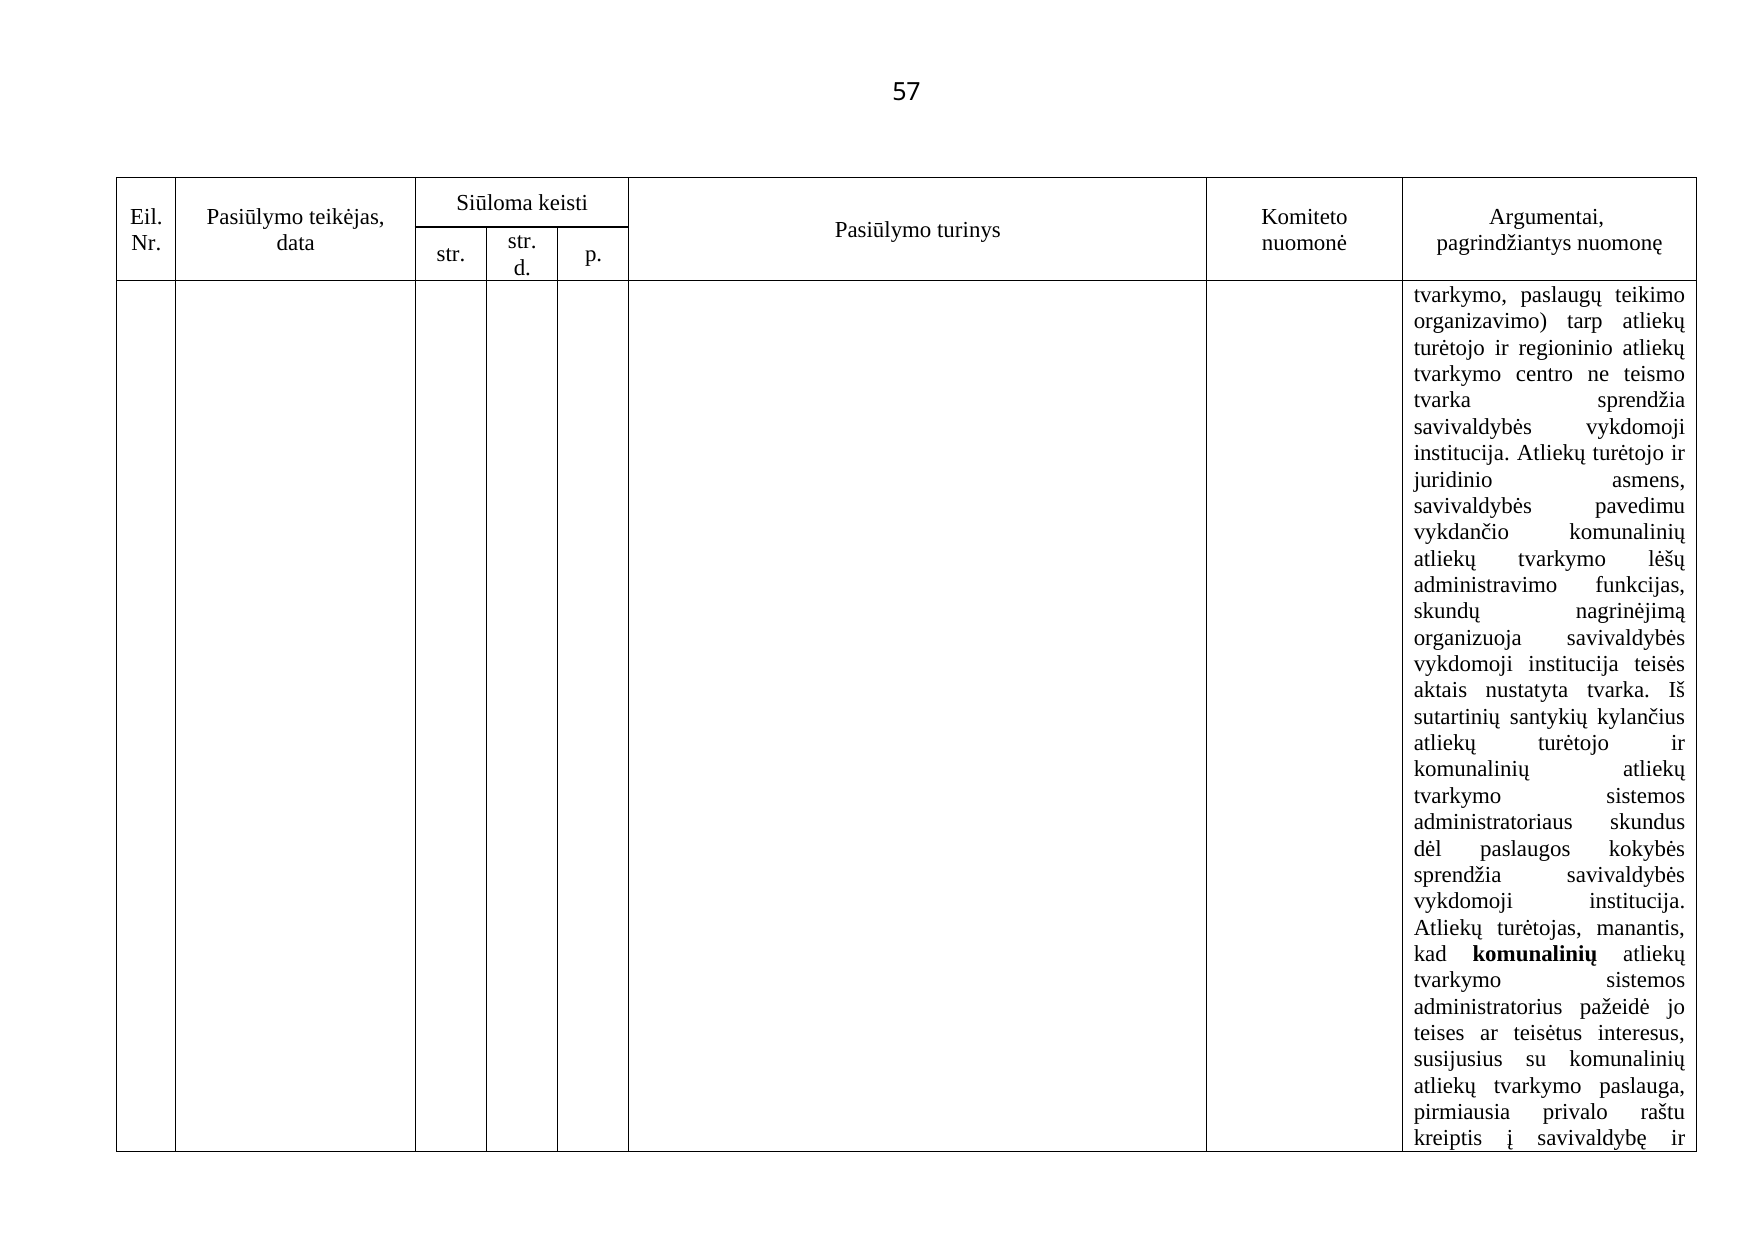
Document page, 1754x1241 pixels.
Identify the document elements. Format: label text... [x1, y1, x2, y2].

table_cell p. [558, 228, 628, 280]
table_cell [487, 281, 557, 1151]
table_header Eil. Nr. [117, 178, 175, 280]
table_cell [1207, 281, 1402, 1151]
table_cell [117, 281, 175, 1151]
table_cell [558, 281, 628, 1151]
table_cell [176, 281, 415, 1151]
table_cell [416, 281, 486, 1151]
table_header Argumentai, pagrindžiantys nuomonę [1403, 178, 1696, 280]
table_header Pasiūlymo turinys [629, 178, 1206, 280]
table_cell str. [416, 228, 486, 280]
table_cell [629, 281, 1206, 1151]
table_cell tvarkymo, paslaugų teikimo organizavimo) tarp atliekų turėtojo ir regioninio atliekų tvarkymo centro ne teismo tvarka sprendžia savivaldybės vykdomoji institucija. Atliekų turėtojo ir juridinio asmens, savivaldybės pavedimu vykdančio komunalinių atliekų tvarkymo lėšų administravimo funkcijas, skundų nagrinėjimą organizuoja savivaldybės vykdomoji institucija teisės aktais nustatyta tvarka. Iš sutartinių santykių kylančius atliekų turėtojo ir komunalinių atliekų tvarkymo sistemos administratoriaus skundus dėl paslaugos kokybės sprendžia savivaldybės vykdomoji institucija. Atliekų turėtojas, manantis, kad komunalinių atliekų tvarkymo sistemos administratorius pažeidė jo teises ar teisėtus interesus, susijusius su komunalinių atliekų tvarkymo paslauga, pirmiausia privalo raštu kreiptis į savivaldybę ir [1403, 281, 1696, 1151]
table_cell str. d. [487, 228, 557, 280]
table_header Siūloma keisti [416, 178, 628, 226]
table_header Pasiūlymo teikėjas, data [176, 178, 415, 280]
table_header Komiteto nuomonė [1207, 178, 1402, 280]
